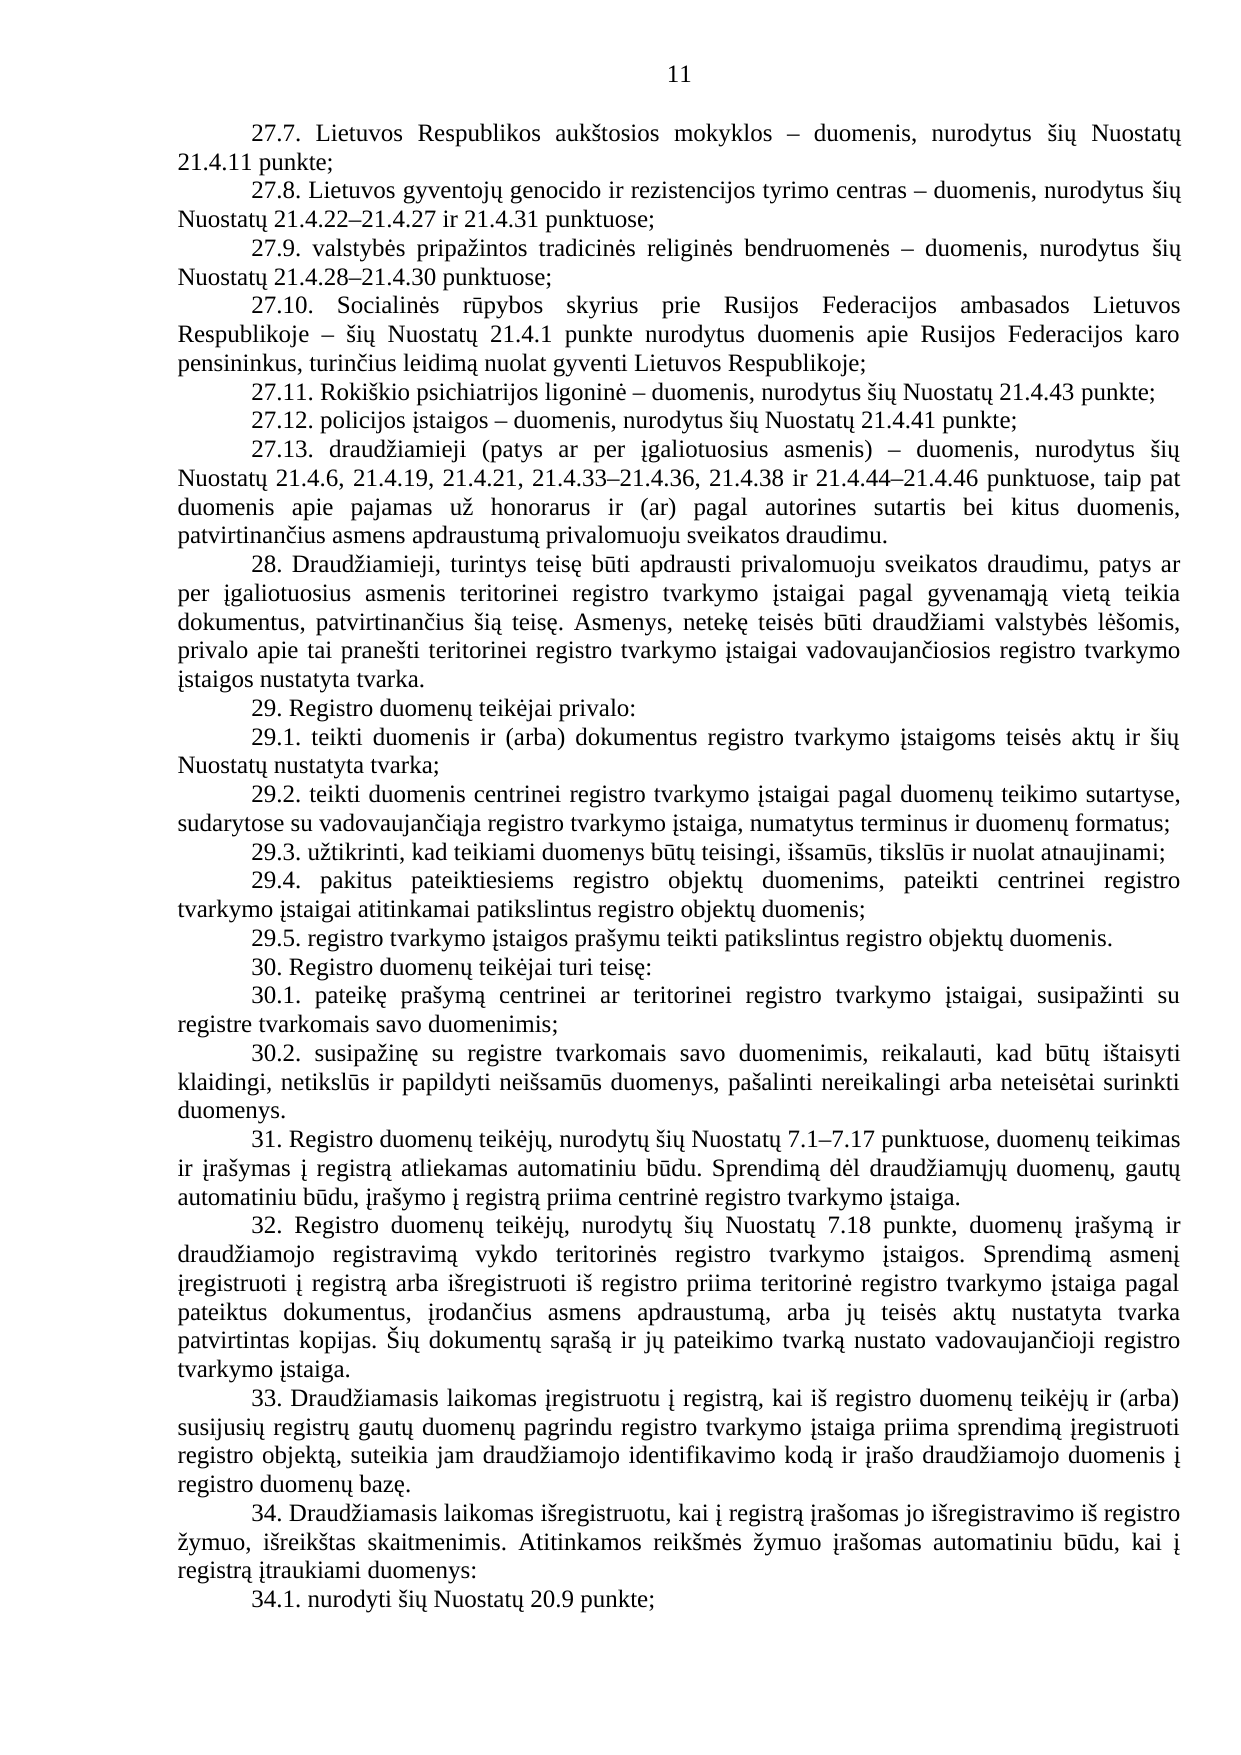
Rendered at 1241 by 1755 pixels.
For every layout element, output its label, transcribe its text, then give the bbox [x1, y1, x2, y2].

text 29.3. užtikrinti, kad teikiami duomenys būtų teisingi, išsamūs, tikslūs ir nuolat atnaujinami; [177, 837, 1181, 866]
text 27.12. policijos įstaigos – duomenis, nurodytus šių Nuostatų 21.4.41 punkte; [177, 406, 1181, 434]
text 27.11. Rokiškio psichiatrijos ligoninė – duomenis, nurodytus šių Nuostatų 21.4.43 punkte; [177, 377, 1181, 406]
text 32. Registro duomenų teikėjų, nurodytų šių Nuostatų 7.18 punkte, duomenų įrašymą ir draudžiamojo registravimą vykdo teritorinės registro tvarkymo įstaigos. Sprendimą asmenį įregistruoti į registrą arba išregistruoti iš registro priima teritorinė registro tvarkymo įstaiga pagal pateiktus dokumentus, įrodančius asmens apdraustumą, arba jų teisės aktų nustatyta tvarka patvirtintas kopijas. Šių dokumentų sąrašą ir jų pateikimo tvarką nustato vadovaujančioji registro tvarkymo įstaiga. [177, 1211, 1181, 1383]
text 28. Draudžiamieji, turintys teisę būti apdrausti privalomuoju sveikatos draudimu, patys ar per įgaliotuosius asmenis teritorinei registro tvarkymo įstaigai pagal gyvenamąją vietą teikia dokumentus, patvirtinančius šią teisę. Asmenys, netekę teisės būti draudžiami valstybės lėšomis, privalo apie tai pranešti teritorinei registro tvarkymo įstaigai vadovaujančiosios registro tvarkymo įstaigos nustatyta tvarka. [177, 549, 1181, 693]
text 30. Registro duomenų teikėjai turi teisę: [177, 952, 1181, 981]
text 27.8. Lietuvos gyventojų genocido ir rezistencijos tyrimo centras – duomenis, nurodytus šių Nuostatų 21.4.22–21.4.27 ir 21.4.31 punktuose; [177, 176, 1181, 233]
text 30.2. susipažinę su registre tvarkomais savo duomenimis, reikalauti, kad būtų ištaisyti klaidingi, netikslūs ir papildyti neišsamūs duomenys, pašalinti nereikalingi arba neteisėtai surinkti duomenys. [177, 1038, 1181, 1124]
text 27.9. valstybės pripažintos tradicinės religinės bendruomenės – duomenis, nurodytus šių Nuostatų 21.4.28–21.4.30 punktuose; [177, 233, 1181, 291]
text 29.5. registro tvarkymo įstaigos prašymu teikti patikslintus registro objektų duomenis. [177, 923, 1181, 952]
text 34. Draudžiamasis laikomas išregistruotu, kai į registrą įrašomas jo išregistravimo iš registro žymuo, išreikštas skaitmenimis. Atitinkamos reikšmės žymuo įrašomas automatiniu būdu, kai į registrą įtraukiami duomenys: [177, 1498, 1181, 1584]
text 33. Draudžiamasis laikomas įregistruotu į registrą, kai iš registro duomenų teikėjų ir (arba) susijusių registrų gautų duomenų pagrindu registro tvarkymo įstaiga priima sprendimą įregistruoti registro objektą, suteikia jam draudžiamojo identifikavimo kodą ir įrašo draudžiamojo duomenis į registro duomenų bazę. [177, 1383, 1181, 1498]
text 27.10. Socialinės rūpybos skyrius prie Rusijos Federacijos ambasados Lietuvos Respublikoje – šių Nuostatų 21.4.1 punkte nurodytus duomenis apie Rusijos Federacijos karo pensininkus, turinčius leidimą nuolat gyventi Lietuvos Respublikoje; [177, 291, 1181, 377]
text 29.4. pakitus pateiktiesiems registro objektų duomenims, pateikti centrinei registro tvarkymo įstaigai atitinkamai patikslintus registro objektų duomenis; [177, 866, 1181, 923]
text 31. Registro duomenų teikėjų, nurodytų šių Nuostatų 7.1–7.17 punktuose, duomenų teikimas ir įrašymas į registrą atliekamas automatiniu būdu. Sprendimą dėl draudžiamųjų duomenų, gautų automatiniu būdu, įrašymo į registrą priima centrinė registro tvarkymo įstaiga. [177, 1124, 1181, 1211]
text 34.1. nurodyti šių Nuostatų 20.9 punkte; [177, 1584, 1181, 1613]
text 29. Registro duomenų teikėjai privalo: [177, 693, 1181, 722]
text 29.2. teikti duomenis centrinei registro tvarkymo įstaigai pagal duomenų teikimo sutartyse, sudarytose su vadovaujančiąja registro tvarkymo įstaiga, numatytus terminus ir duomenų formatus; [177, 779, 1181, 837]
text 29.1. teikti duomenis ir (arba) dokumentus registro tvarkymo įstaigoms teisės aktų ir šių Nuostatų nustatyta tvarka; [177, 722, 1181, 779]
text 27.7. Lietuvos Respublikos aukštosios mokyklos – duomenis, nurodytus šių Nuostatų 21.4.11 punkte; [177, 118, 1181, 176]
text 27.13. draudžiamieji (patys ar per įgaliotuosius asmenis) – duomenis, nurodytus šių Nuostatų 21.4.6, 21.4.19, 21.4.21, 21.4.33–21.4.36, 21.4.38 ir 21.4.44–21.4.46 punktuose, taip pat duomenis apie pajamas už honorarus ir (ar) pagal autorines sutartis bei kitus duomenis, patvirtinančius asmens apdraustumą privalomuoju sveikatos draudimu. [177, 434, 1181, 549]
text 30.1. pateikę prašymą centrinei ar teritorinei registro tvarkymo įstaigai, susipažinti su registre tvarkomais savo duomenimis; [177, 981, 1181, 1038]
